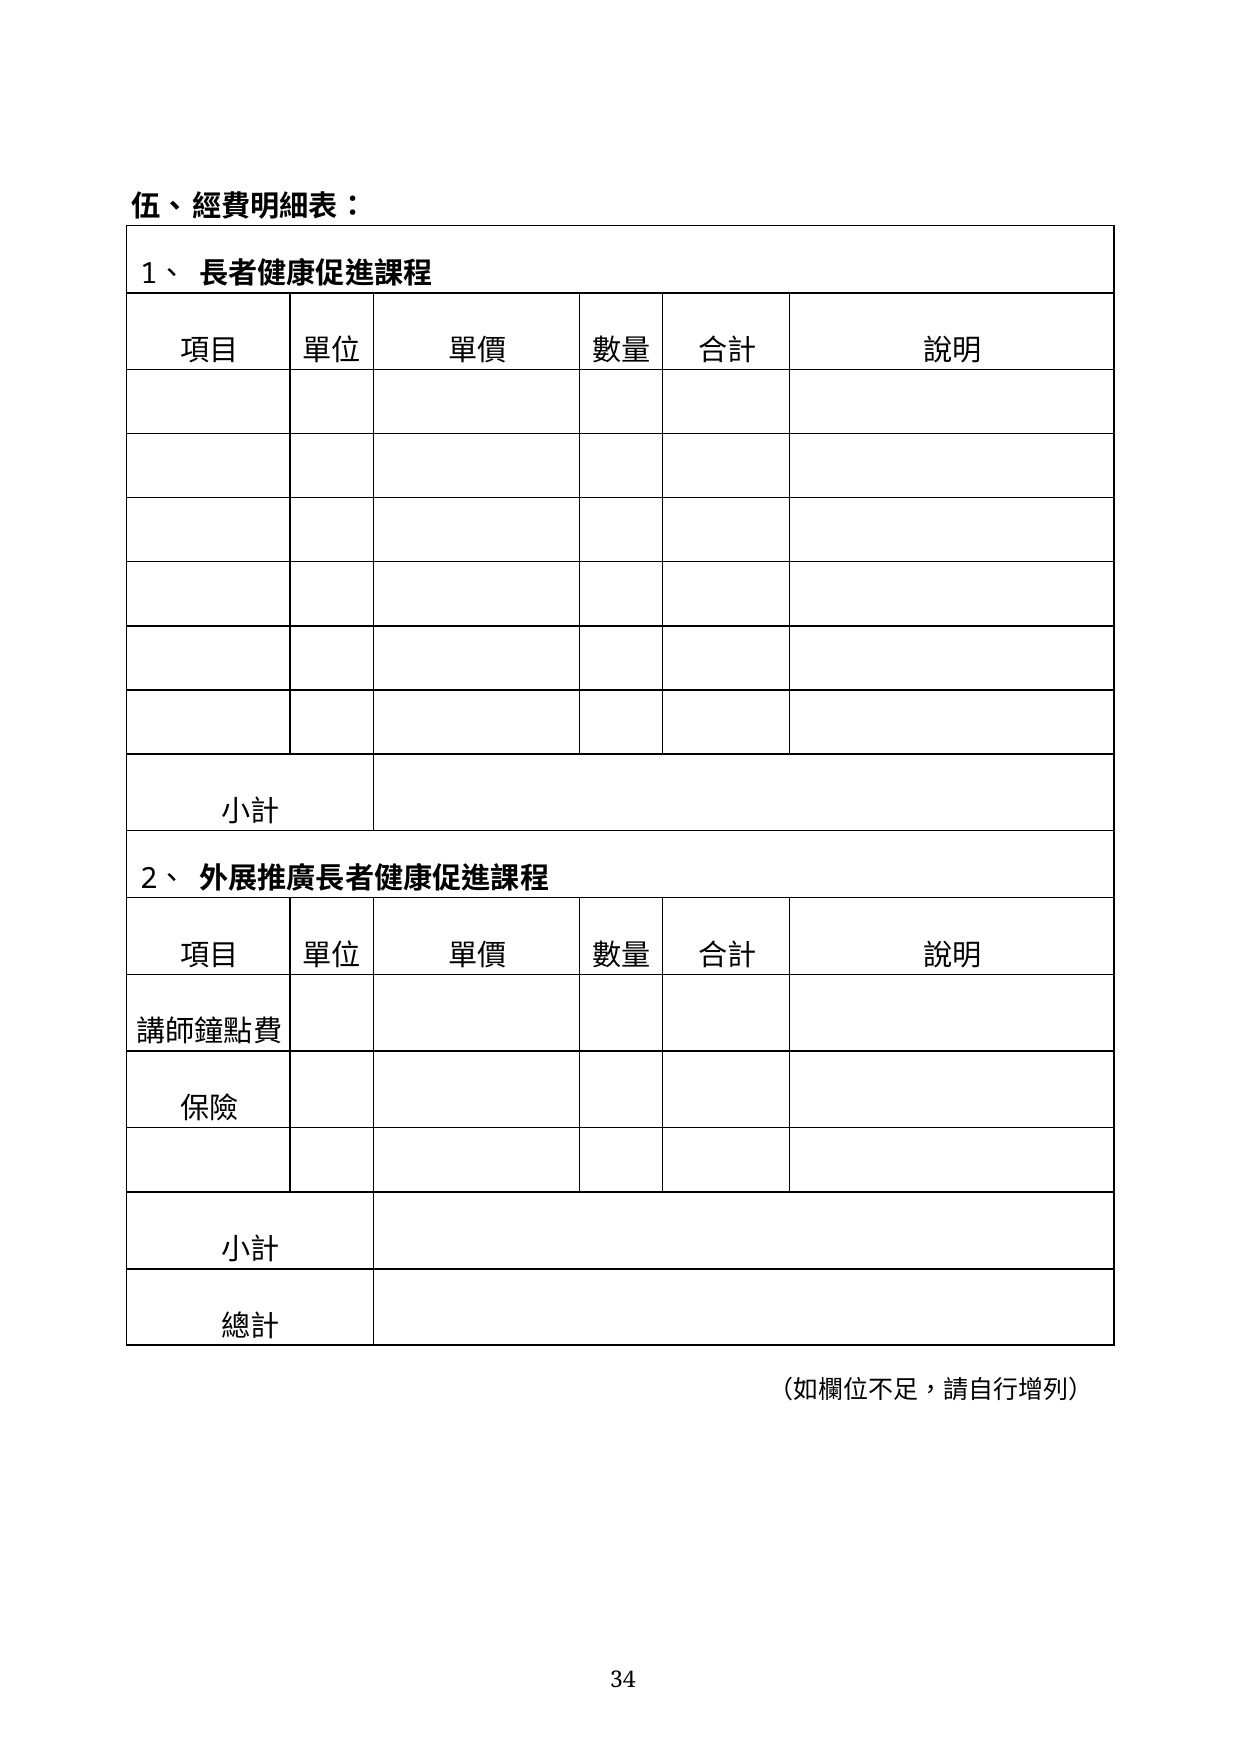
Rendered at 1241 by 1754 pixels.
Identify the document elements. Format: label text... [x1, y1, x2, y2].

table_cell [580, 975, 662, 1050]
table_cell 單價 [374, 294, 579, 369]
text （如欄位不足，請自行增列） [222, 1346, 1093, 1408]
table_cell [663, 627, 789, 689]
list 經費明細表： [131, 162, 1093, 225]
table_cell [663, 975, 789, 1050]
table_cell 小計 [127, 755, 373, 829]
table_cell [374, 1128, 579, 1191]
table_cell [291, 370, 373, 433]
table_cell 項目 [127, 294, 289, 369]
table_cell [790, 627, 1113, 689]
table_cell 保險 [127, 1052, 289, 1127]
table_cell 單位 [291, 898, 373, 973]
table_cell 數量 [580, 294, 662, 369]
table_header 長者健康促進課程 [127, 226, 1113, 292]
table_cell [663, 562, 789, 625]
table_cell [291, 691, 373, 753]
table_cell [790, 370, 1113, 433]
table_cell 單價 [374, 898, 579, 973]
table_cell [374, 562, 579, 625]
table_cell [374, 627, 579, 689]
table_cell 項目 [127, 898, 289, 973]
table_cell [291, 975, 373, 1050]
table_cell [374, 691, 579, 753]
table_cell 合計 [663, 898, 789, 973]
table_cell [663, 691, 789, 753]
table_cell 單位 [291, 294, 373, 369]
table_cell [580, 1052, 662, 1127]
table_cell [790, 1128, 1113, 1191]
table_cell [663, 1128, 789, 1191]
table_cell [374, 434, 579, 497]
table_cell [291, 562, 373, 625]
table_cell [127, 627, 289, 689]
table_cell 合計 [663, 294, 789, 369]
table_cell [374, 1270, 1113, 1344]
table_cell [580, 370, 662, 433]
table_cell [291, 1128, 373, 1191]
table_cell 小計 [127, 1193, 373, 1268]
table_cell [580, 562, 662, 625]
table_cell [291, 1052, 373, 1127]
table_cell [790, 1052, 1113, 1127]
table_cell [580, 691, 662, 753]
table_cell 總計 [127, 1270, 373, 1344]
table_cell [580, 1128, 662, 1191]
table_cell [790, 562, 1113, 625]
table_cell [790, 498, 1113, 561]
table_cell [790, 434, 1113, 497]
table_cell [127, 691, 289, 753]
table_cell 說明 [790, 898, 1113, 973]
table_cell [127, 562, 289, 625]
table_cell [291, 498, 373, 561]
table_cell 說明 [790, 294, 1113, 369]
table_cell [374, 755, 1113, 829]
table_cell [580, 498, 662, 561]
table_cell [374, 370, 579, 433]
table_cell [374, 1052, 579, 1127]
table_cell [127, 370, 289, 433]
table_cell [291, 627, 373, 689]
table_cell [663, 1052, 789, 1127]
table_cell [580, 434, 662, 497]
table_cell [374, 975, 579, 1050]
table_cell [663, 370, 789, 433]
table_cell [580, 627, 662, 689]
table_cell [790, 691, 1113, 753]
table_cell [663, 498, 789, 561]
table_cell [127, 498, 289, 561]
table_cell 數量 [580, 898, 662, 973]
table_cell [663, 434, 789, 497]
table_cell [127, 434, 289, 497]
table_cell [374, 1193, 1113, 1268]
table_cell [790, 975, 1113, 1050]
table_cell [291, 434, 373, 497]
table_cell [127, 1128, 289, 1191]
table_cell [374, 498, 579, 561]
table_cell 外展推廣長者健康促進課程 [127, 831, 1113, 897]
table_cell 講師鐘點費 [127, 975, 289, 1050]
